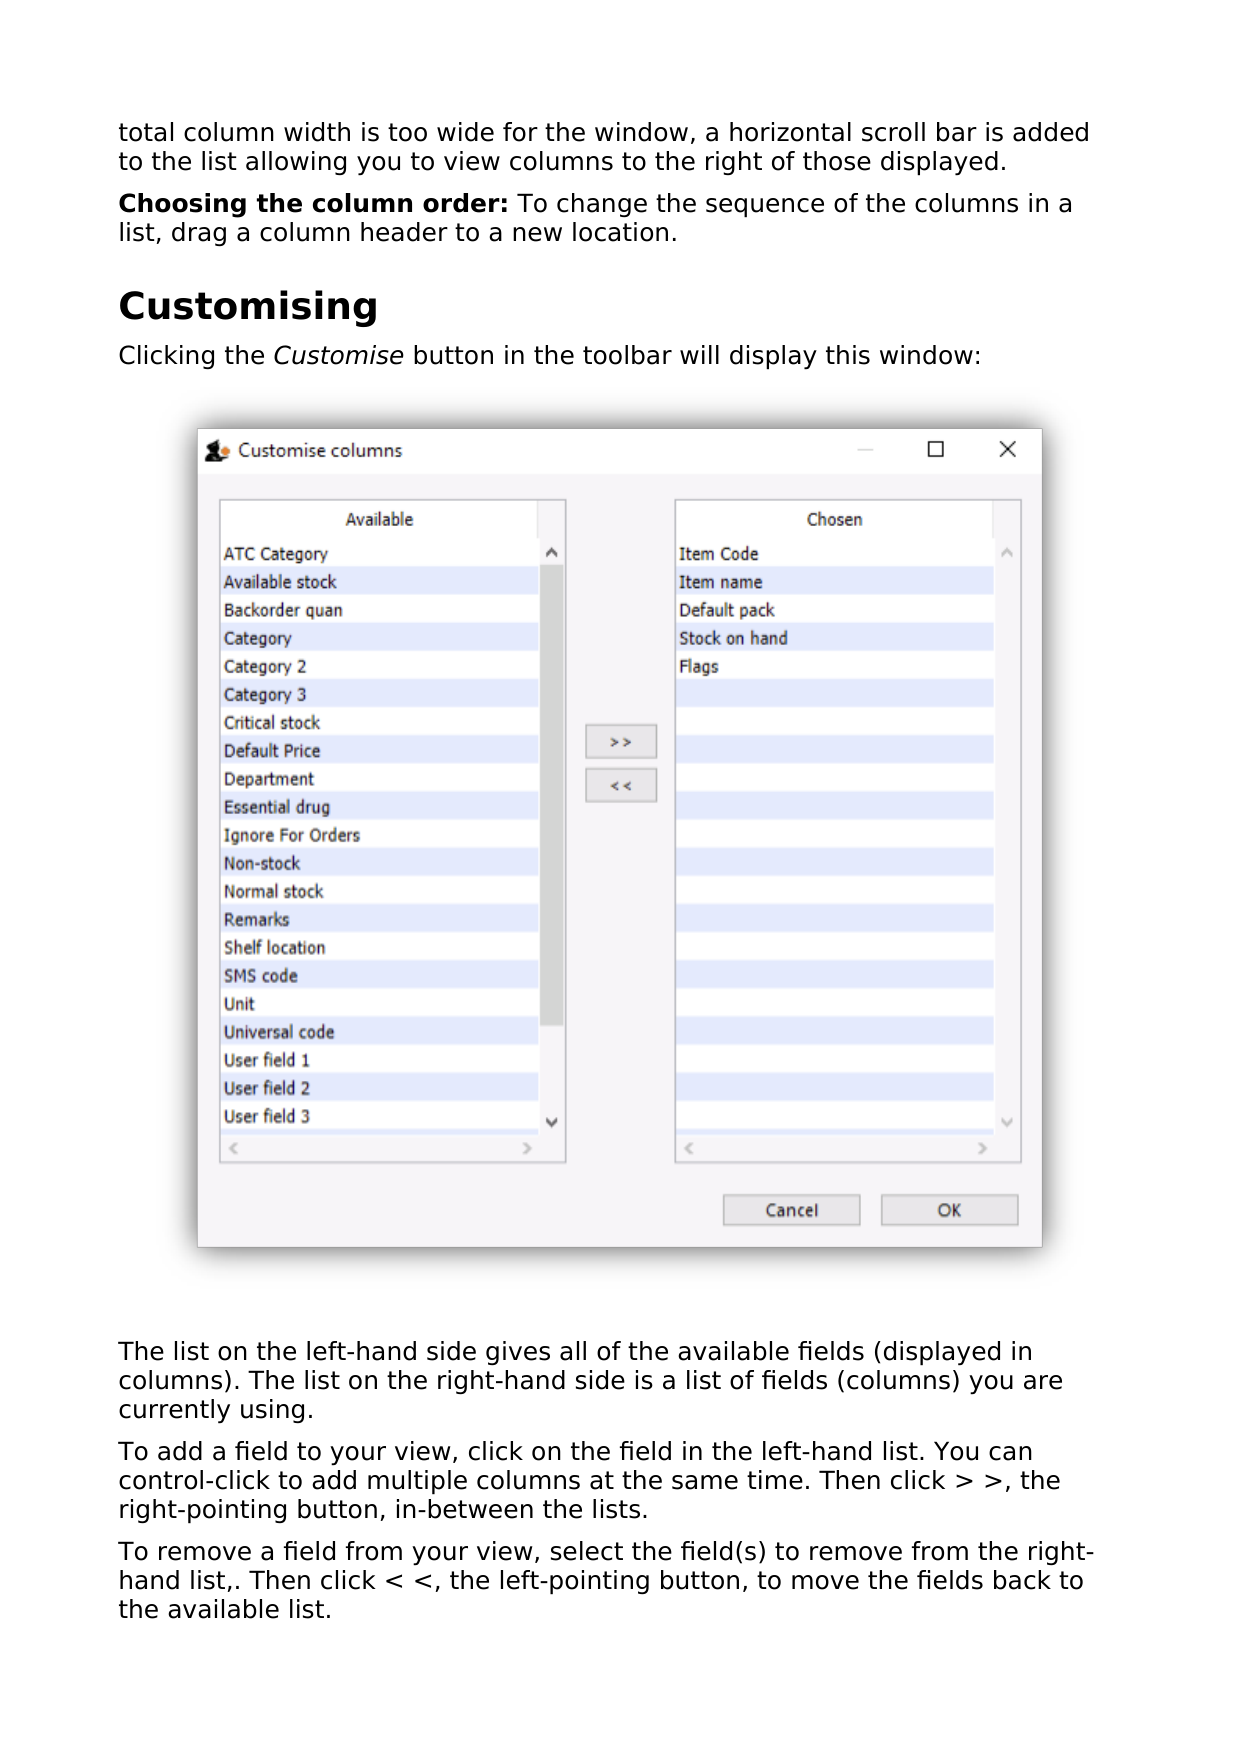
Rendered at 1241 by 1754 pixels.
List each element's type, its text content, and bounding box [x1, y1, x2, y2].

text The list on the left-hand side gives all of the available fields (displayed in columns). The list on the right-hand side is a list of fields (columns) you are currently using. [118, 1337, 1122, 1424]
text Clicking the Customise button in the toolbar will display this window: [118, 341, 1122, 370]
text total column width is too wide for the window, a horizontal scroll bar is added to the list allowing you to view columns to the right of those displayed. [118, 118, 1122, 176]
text Choosing the column order: To change the sequence of the columns in a list, drag a column header to a new location. [118, 189, 1122, 247]
picture [149, 382, 1091, 1296]
text To remove a field from your view, select the field(s) to remove from the right-hand list,. Then click < <, the left-pointing button, to move the fields back to the available list. [118, 1537, 1122, 1624]
subtitle Customising [118, 285, 1122, 328]
text To add a field to your view, click on the field in the left-hand list. You can control-click to add multiple columns at the same time. Then click > >, the right-pointing button, in-between the lists. [118, 1437, 1122, 1524]
